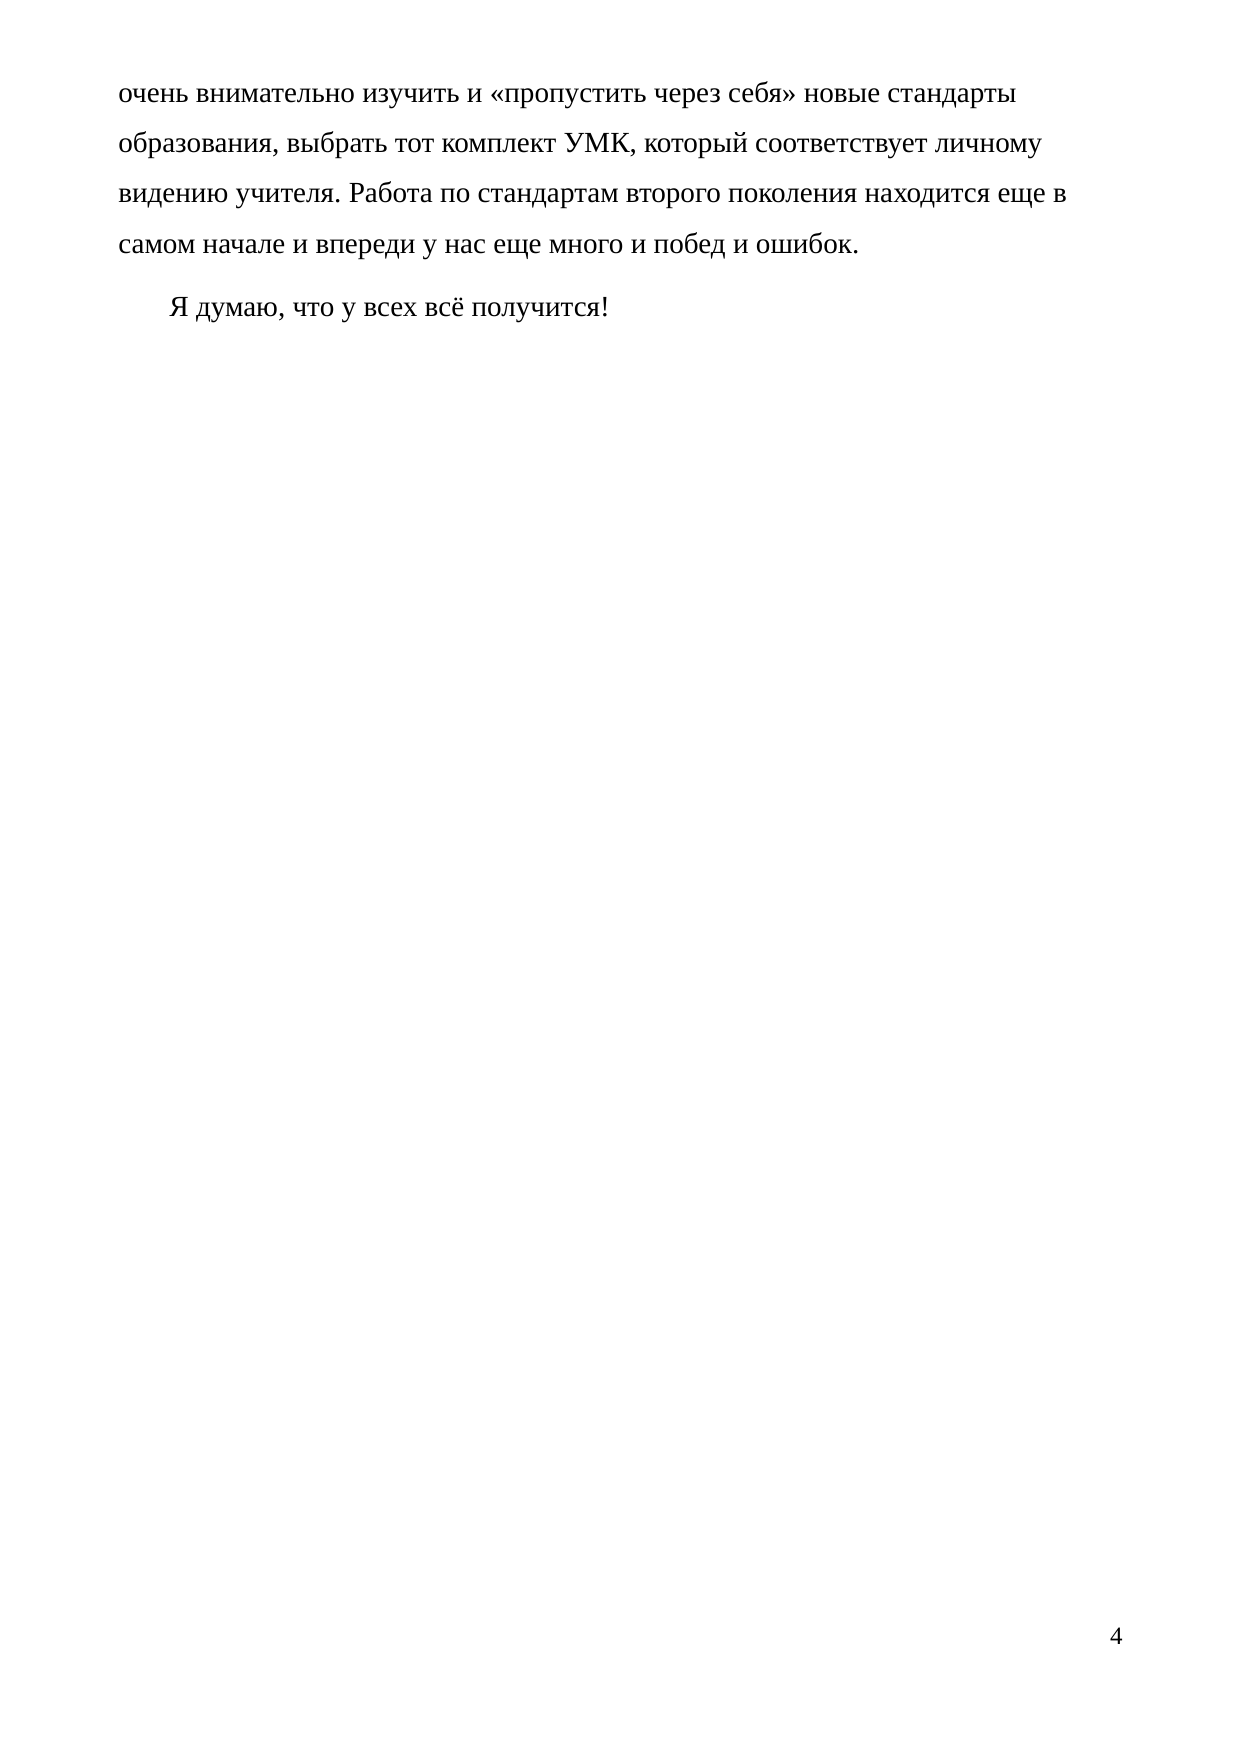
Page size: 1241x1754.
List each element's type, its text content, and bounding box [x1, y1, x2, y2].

text Я думаю, что у всех всё получится! [118, 289, 1122, 416]
text очень внимательно изучить и «пропустить через себя» новые стандарты образования, выбрать тот комплект УМК, который соответствует личному видению учителя. Работа по стандартам второго поколения находится еще в самом начале и впереди у нас еще много и побед и ошибок. [118, 75, 1122, 259]
